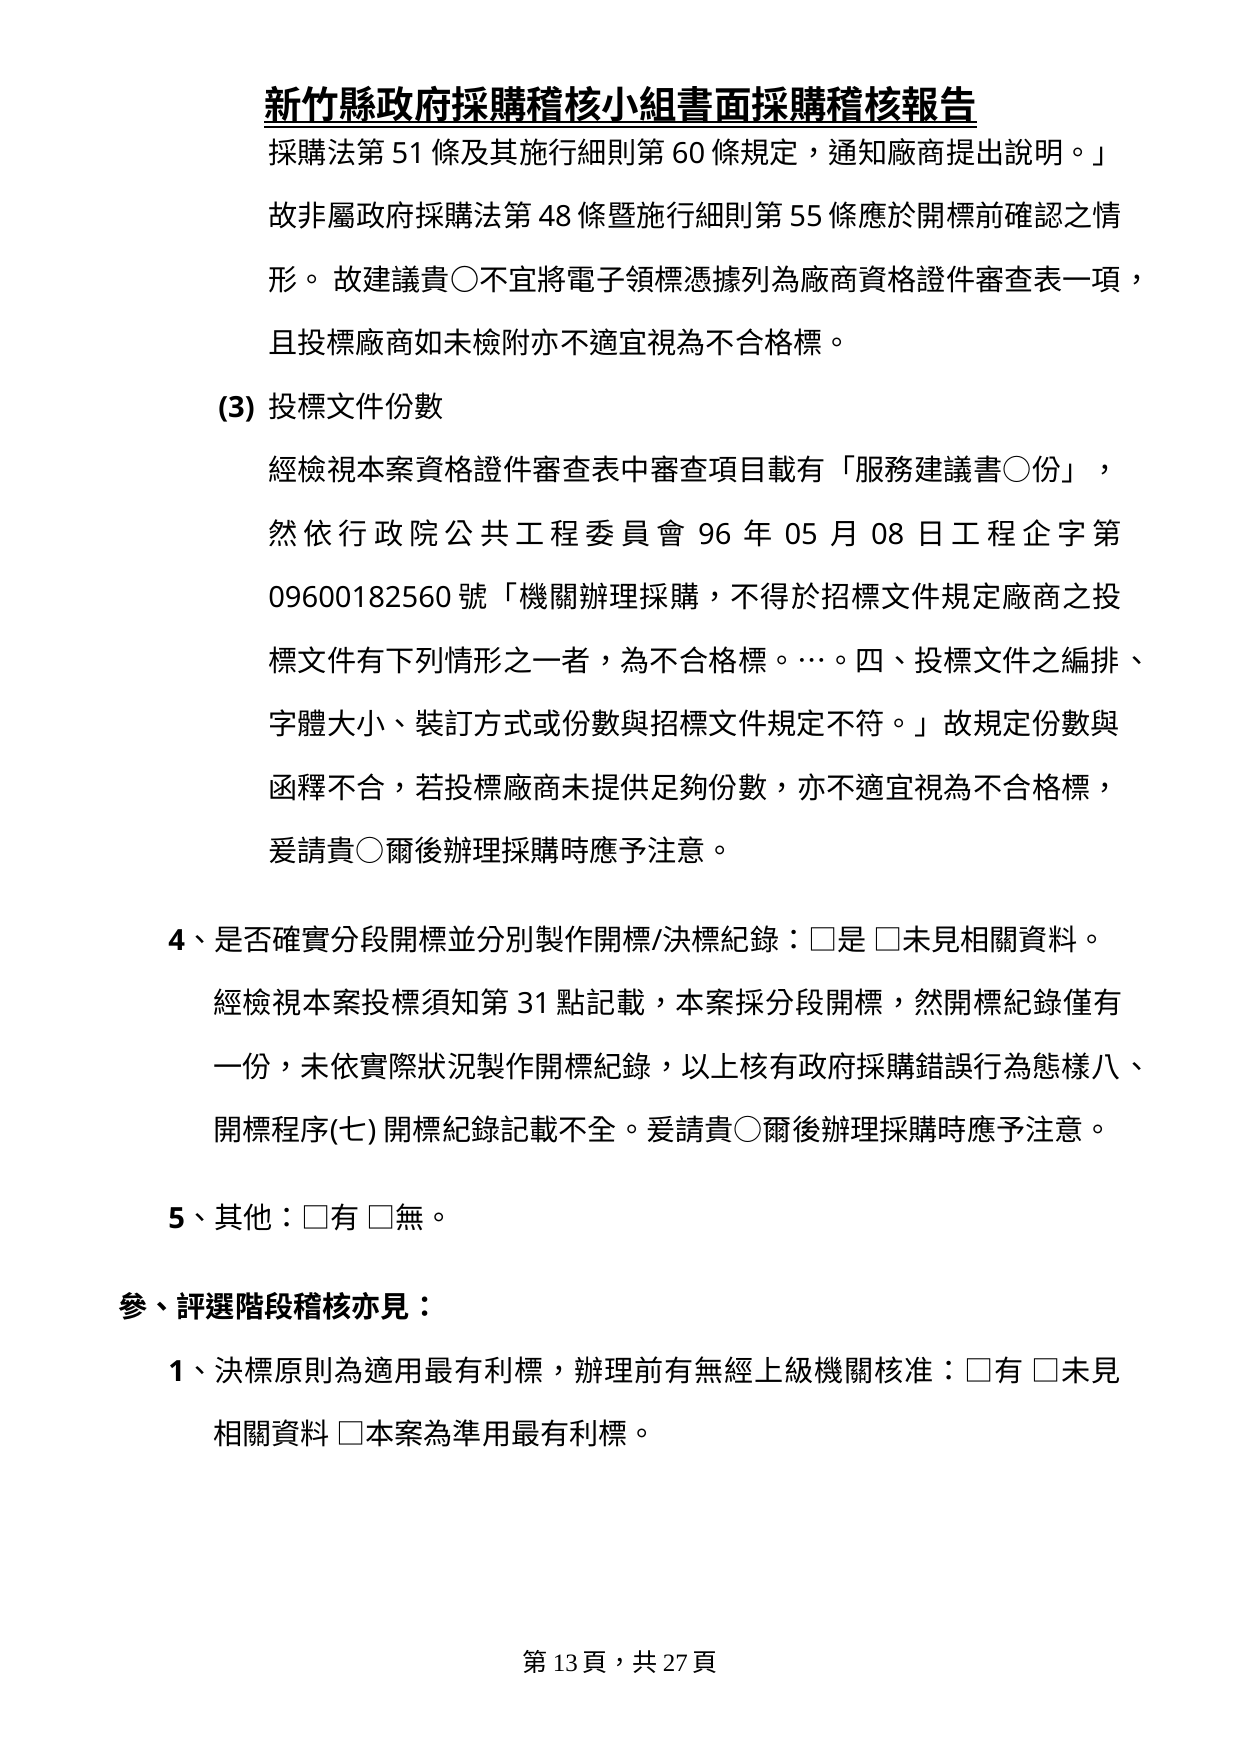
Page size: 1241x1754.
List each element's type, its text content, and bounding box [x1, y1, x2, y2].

text 經檢視本案投標須知第31點記載，本案採分段開標，然開標紀錄僅有一份，未依實際狀況製作開標紀錄，以上核有政府採購錯誤行為態樣八、開標程序(七) 開標紀錄記載不全。爰請貴○爾後辦理採購時應予注意。 [213, 979, 1122, 1149]
list 是否確實分段開標並分別製作開標/決標紀錄：□是 □未見相關資料。 [168, 916, 1122, 958]
list 投標文件份數 [218, 383, 1122, 426]
list 決標原則為適用最有利標，辦理前有無經上級機關核准：□有 □未見相關資料 □本案為準用最有利標。 [168, 1347, 1122, 1453]
list 評選階段稽核亦見： [118, 1284, 1122, 1326]
text 茲依工程會94年5月12日工程企字第09400165630號函說明二：「...該憑據廠商可使用『檢驗電子憑據』功能列印書面明細，並附於投標文件中，機關開標時可以「廠商繳費明細查詢」功能，查詢憑據編號方式驗證。」暨說明三：「...如未繳交者，機關得依政府採購法第51條及其施行細則第60條規定，通知廠商提出說明。」故非屬政府採購法第48條暨施行細則第55條應於開標前確認之情形。 故建議貴○不宜將電子領標憑據列為廠商資格證件審查表一項，且投標廠商如未檢附亦不適宜視為不合格標。 [268, 129, 1122, 362]
text 經檢視本案資格證件審查表中審查項目載有「服務建議書○份」，然依行政院公共工程委員會96年05月08日工程企字第09600182560號「機關辦理採購，不得於招標文件規定廠商之投標文件有下列情形之一者，為不合格標。…。四、投標文件之編排、字體大小、裝訂方式或份數與招標文件規定不符。」故規定份數與函釋不合，若投標廠商未提供足夠份數，亦不適宜視為不合格標，爰請貴○爾後辦理採購時應予注意。 [268, 447, 1122, 870]
list 其他：□有 □無。 [168, 1195, 1122, 1237]
